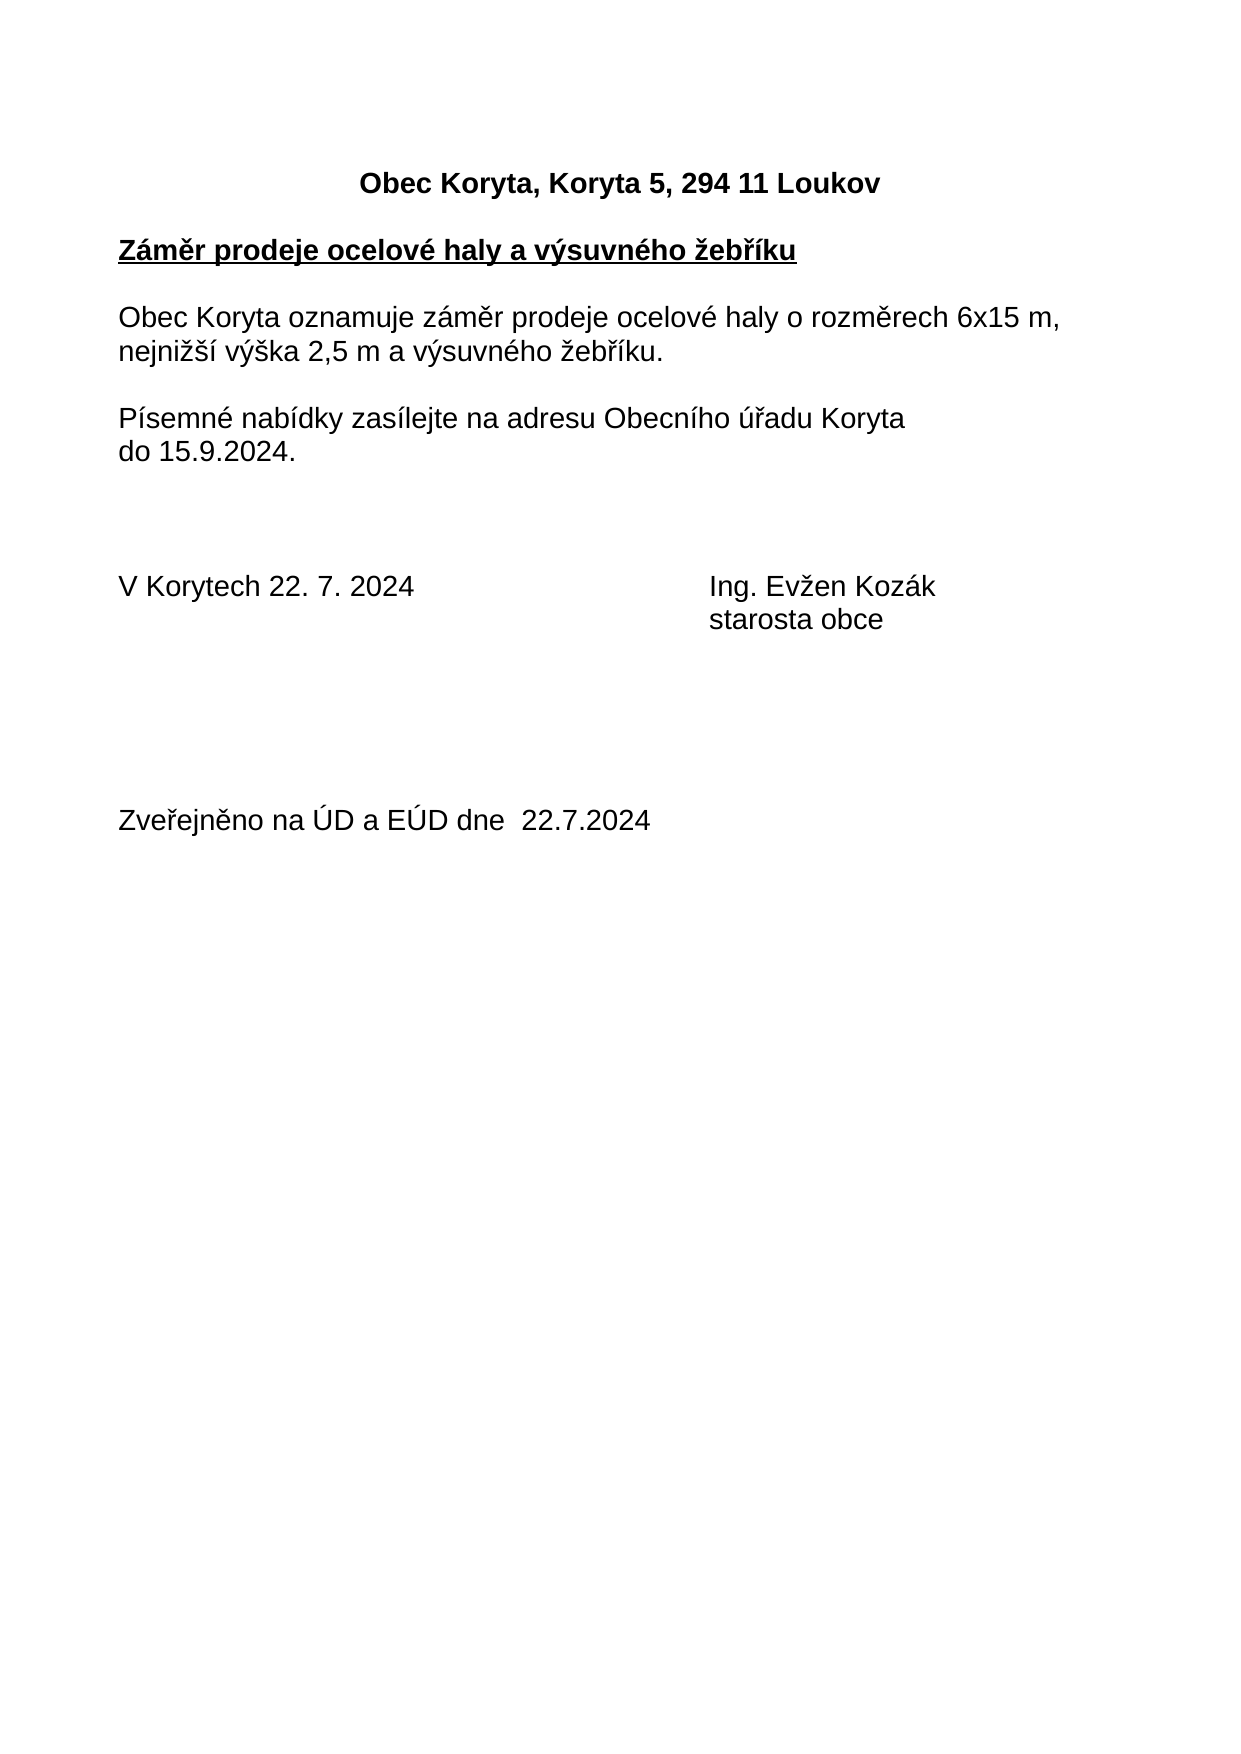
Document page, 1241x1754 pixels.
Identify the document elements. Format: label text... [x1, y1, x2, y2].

text Záměr prodeje ocelové haly a výsuvného žebříku [118, 233, 1122, 267]
text starosta obce [118, 602, 1122, 636]
text Písemné nabídky zasílejte na adresu Obecního úřadu Koryta [118, 401, 1122, 434]
text Zveřejněno na ÚD a EÚD dne 22.7.2024 [118, 803, 1122, 837]
text Obec Koryta, Koryta 5, 294 11 Loukov [118, 166, 1122, 199]
text do 15.9.2024. [118, 434, 1122, 468]
text Obec Koryta oznamuje záměr prodeje ocelové haly o rozměrech 6x15 m, nejnižší výška 2,5 m a výsuvného žebříku. [118, 300, 1122, 367]
text V Korytech 22. 7. 2024 Ing. Evžen Kozák [118, 568, 1122, 602]
